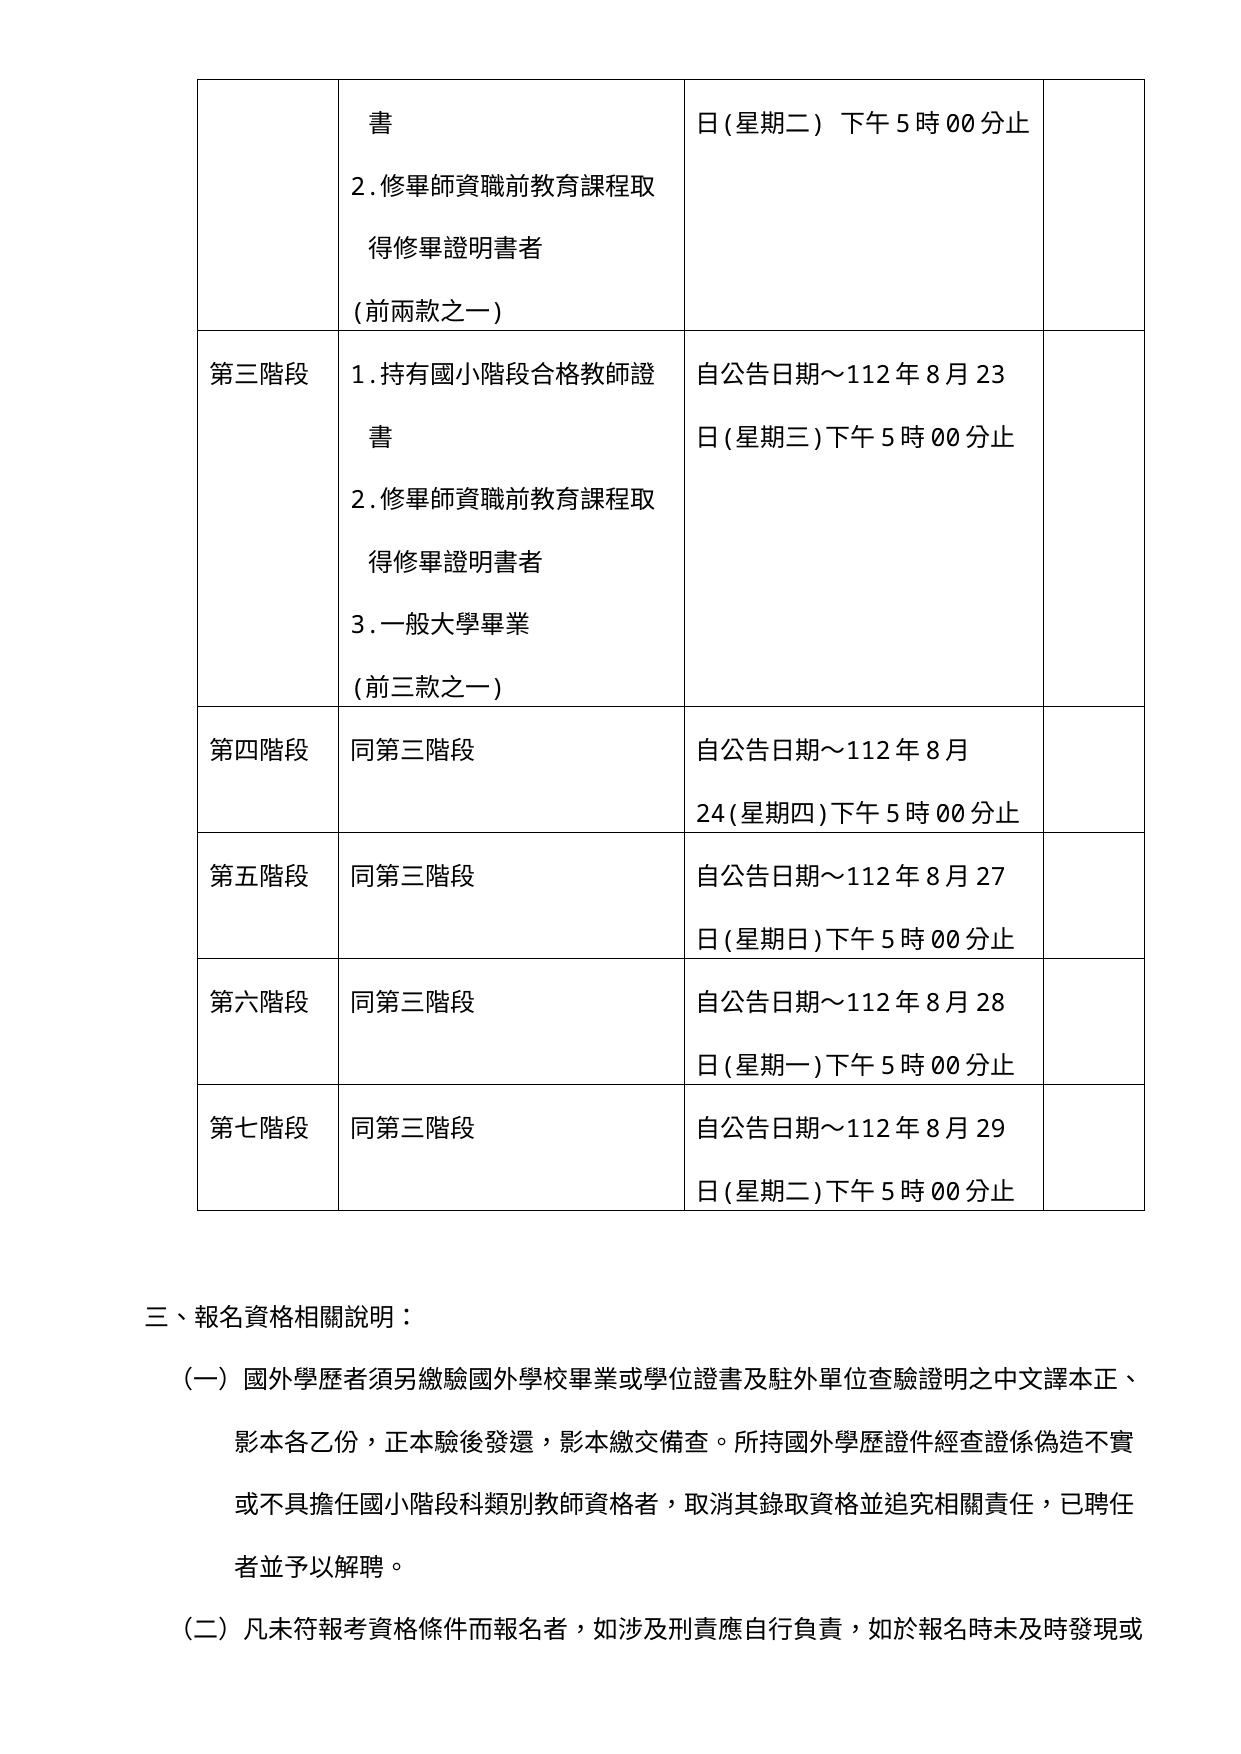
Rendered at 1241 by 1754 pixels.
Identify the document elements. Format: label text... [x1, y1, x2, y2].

table_cell [198, 80, 338, 330]
table_cell 自公告日期～112年8月23日(星期三)下午5時00分止 [685, 331, 1043, 706]
table_cell 第五階段 [198, 833, 338, 958]
table_cell 第三階段 [198, 331, 338, 706]
table_cell 同第三階段 [339, 1085, 684, 1210]
table_cell 日(星期二) 下午5時00分止 [685, 80, 1043, 330]
table_cell 第七階段 [198, 1085, 338, 1210]
table_cell 同第三階段 [339, 959, 684, 1084]
table_cell 第六階段 [198, 959, 338, 1084]
table_cell 自公告日期～112年8月28日(星期一)下午5時00分止 [685, 959, 1043, 1084]
table_cell [1044, 331, 1144, 706]
text （二）凡未符報考資格條件而報名者，如涉及刑責應自行負責，如於報名時未及時發現或 [168, 1586, 1146, 1649]
table_cell [1044, 1085, 1144, 1210]
table_cell 1.持有國小階段合格教師證書 2.修畢師資職前教育課程取得修畢證明書者 3.一般大學畢業 (前三款之一) [339, 331, 684, 706]
table_cell 自公告日期～112年8月27日(星期日)下午5時00分止 [685, 833, 1043, 958]
text 三、報名資格相關說明： [144, 1274, 1146, 1336]
table_cell [1044, 80, 1144, 330]
text （一）國外學歷者須另繳驗國外學校畢業或學位證書及駐外單位查驗證明之中文譯本正、 影本各乙份，正本驗後發還，影本繳交備查。所持國外學歷證件經查證係偽造不實或不具擔任國小階段科類別教師資格者，取消其錄取資格並追究相關責任，已聘任 者並予以解聘。 [168, 1336, 1146, 1586]
table_cell 書 2.修畢師資職前教育課程取得修畢證明書者 (前兩款之一) [339, 80, 684, 330]
table_cell [1044, 959, 1144, 1084]
table_cell 第四階段 [198, 707, 338, 832]
table_cell 自公告日期～112年8月24(星期四)下午5時00分止 [685, 707, 1043, 832]
table_cell 同第三階段 [339, 707, 684, 832]
table_cell 同第三階段 [339, 833, 684, 958]
table_cell 自公告日期～112年8月29日(星期二)下午5時00分止 [685, 1085, 1043, 1210]
table_cell [1044, 833, 1144, 958]
table_cell [1044, 707, 1144, 832]
